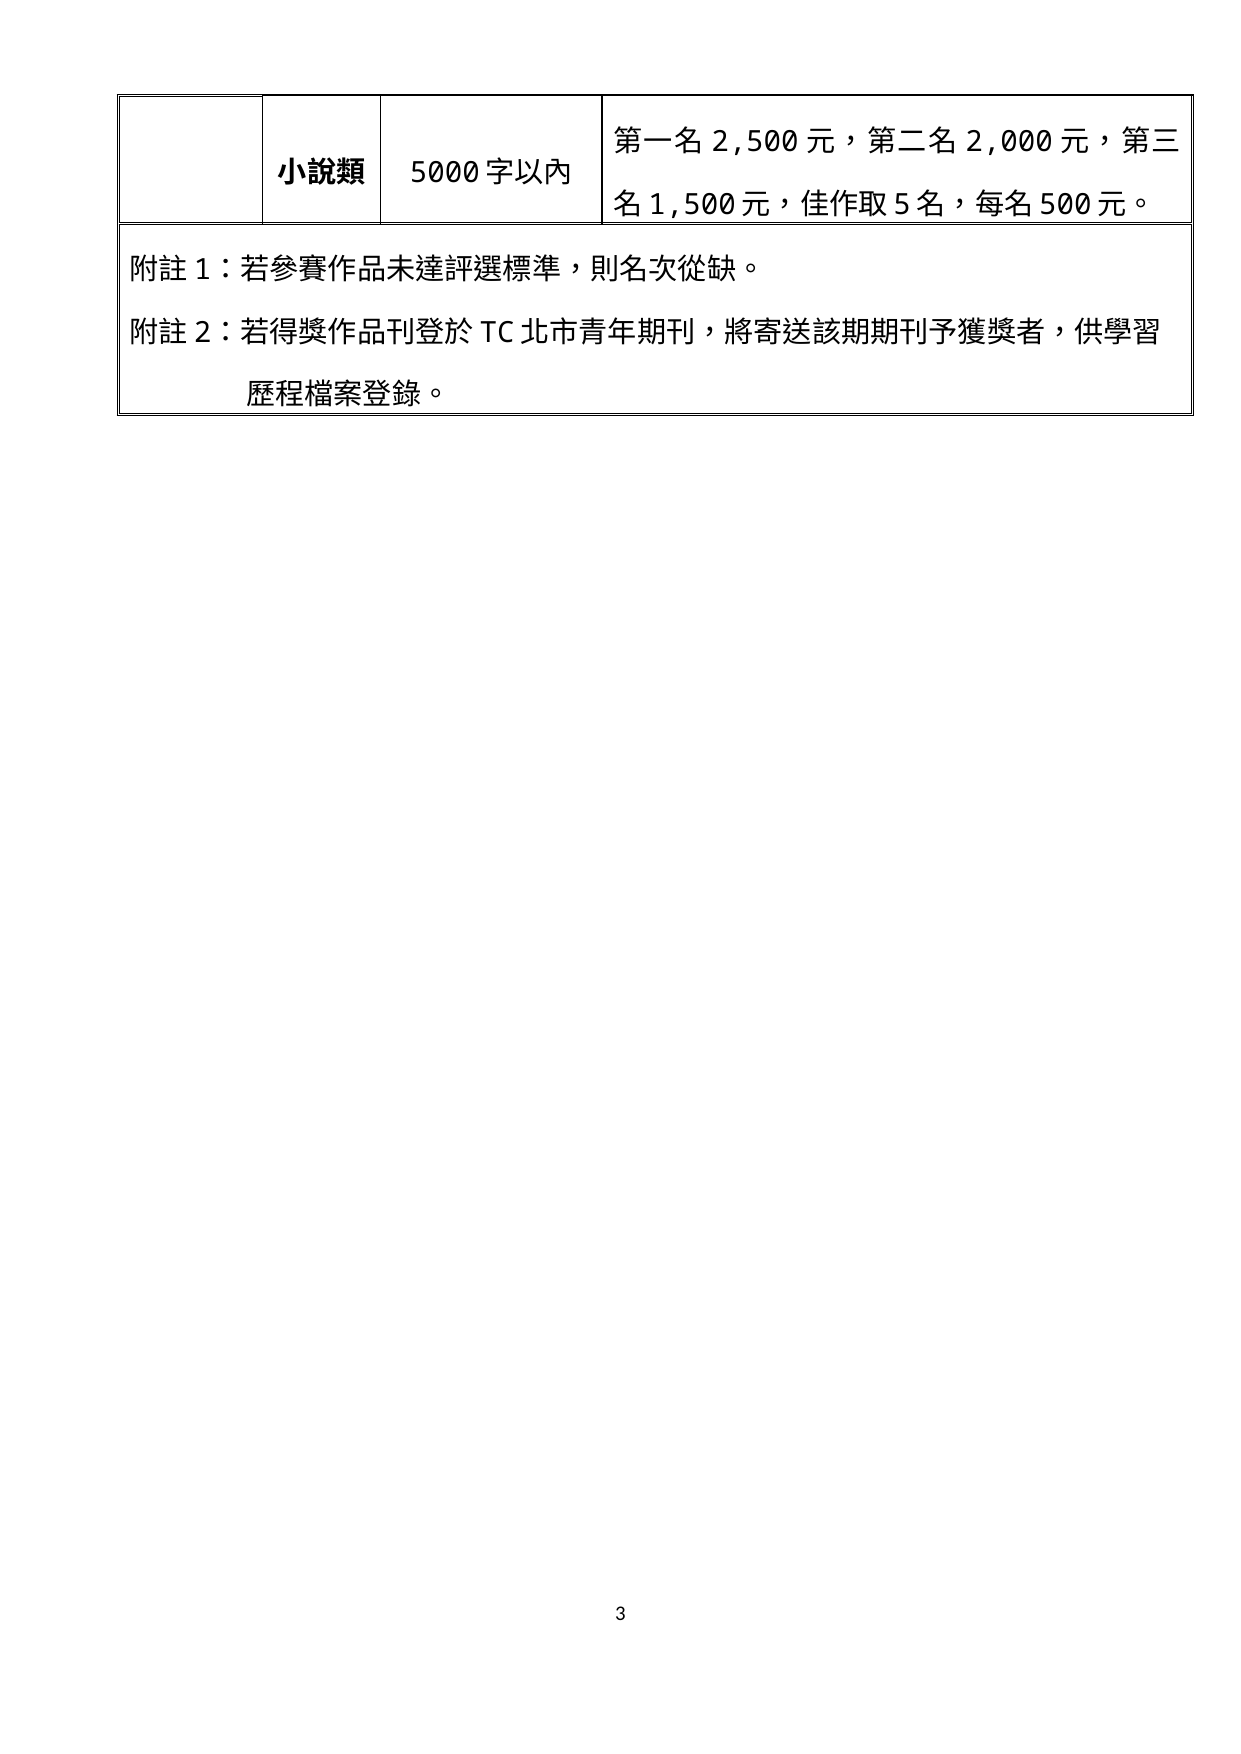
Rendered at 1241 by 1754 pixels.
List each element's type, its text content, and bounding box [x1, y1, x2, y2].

table_cell 附註1：若參賽作品未達評選標準，則名次從缺。 附註2：若得獎作品刊登於TC北市青年期刊，將寄送該期期刊予獲獎者，供學習 歷程檔案登錄。 [120, 225, 1191, 413]
table_cell 5000字以內 [381, 96, 601, 222]
table_cell [120, 97, 262, 222]
table_cell 小說類 [263, 96, 380, 222]
table_cell 第一名2,500元，第二名2,000元，第三名1,500元，佳作取5名，每名500元。 [603, 96, 1191, 222]
